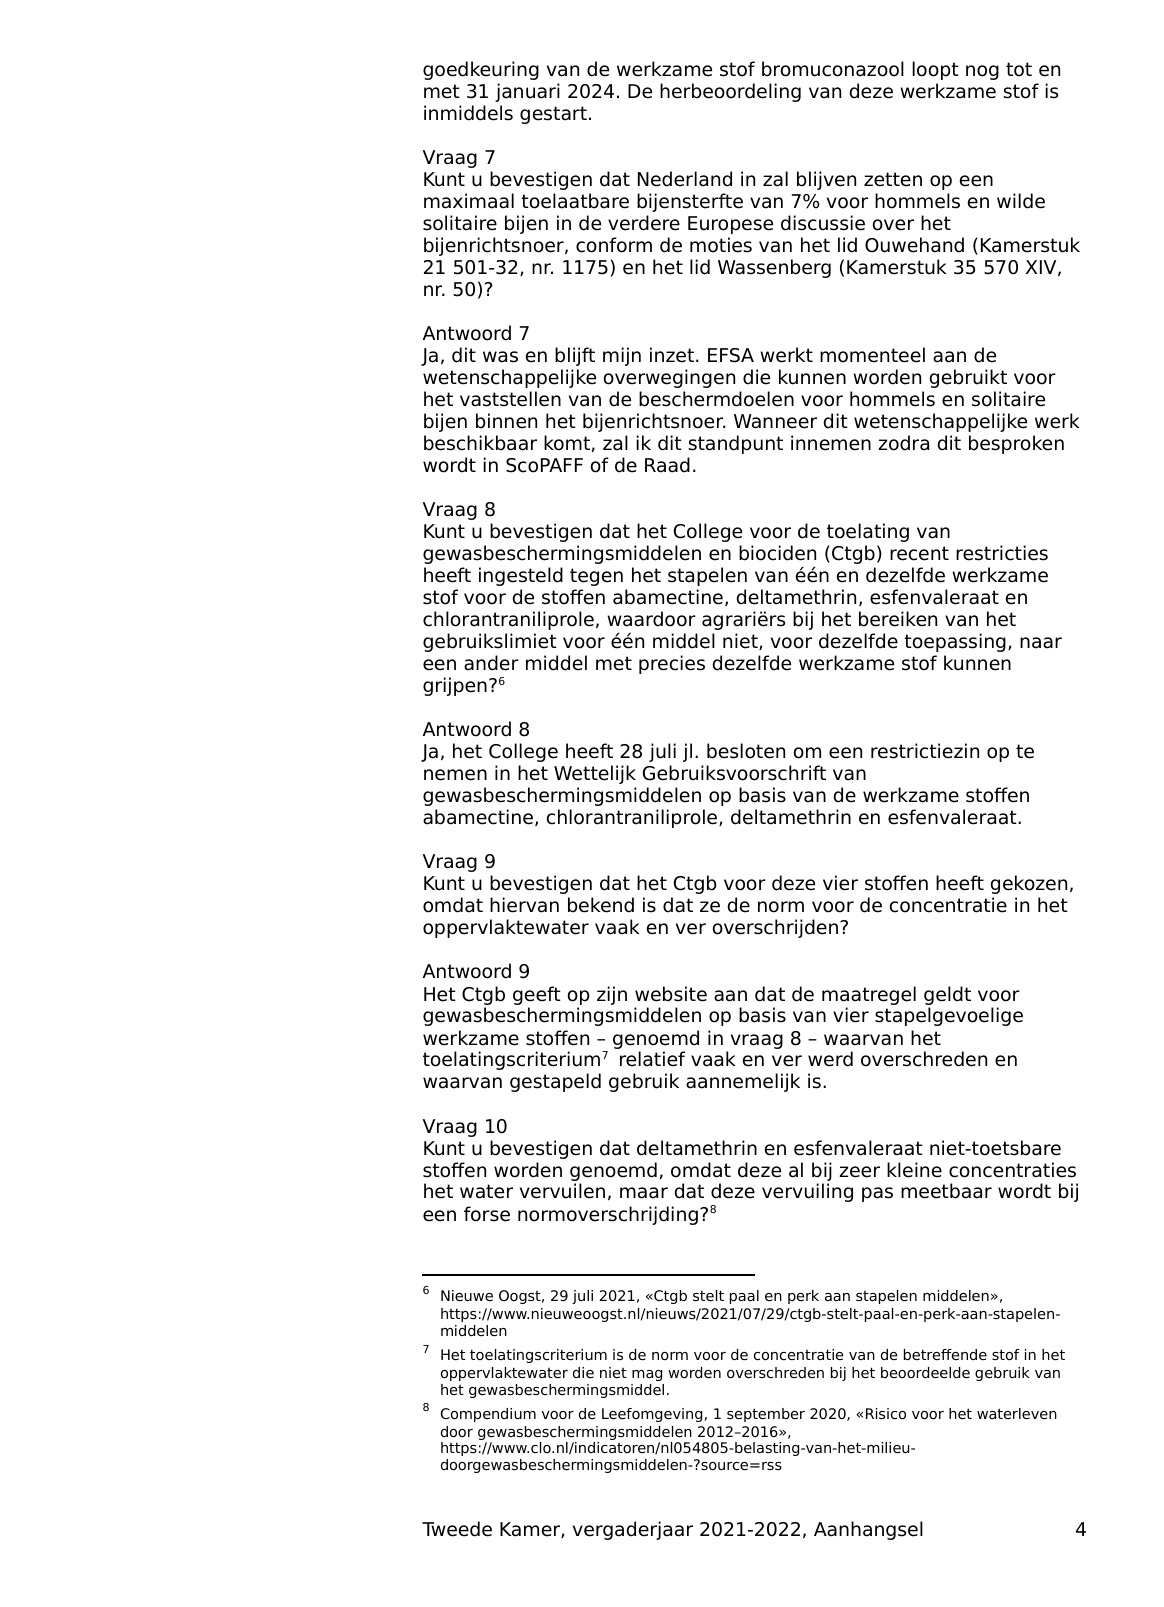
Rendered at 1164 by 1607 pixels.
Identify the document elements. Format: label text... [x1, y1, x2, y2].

text Nieuwe Oogst, 29 juli 2021, «Ctgb stelt paal en perk aan stapelen middelen», https://www.nieuweoogst.nl/nieuws/2021/07/29/ctgb-stelt-paal-en-perk-aan-stapelen-middelen [422, 1284, 1087, 1340]
text Kunt u bevestigen dat het College voor de toelating van gewasbeschermingsmiddelen en biociden (Ctgb) recent restricties heeft ingesteld tegen het stapelen van één en dezelfde werkzame stof voor de stoffen abamectine, deltamethrin, esfenvaleraat en chlorantraniliprole, waardoor agrariërs bij het bereiken van het gebruikslimiet voor één middel niet, voor dezelfde toepassing, naar een ander middel met precies dezelfde werkzame stof kunnen grijpen? [422, 521, 1087, 697]
text Het toelatingscriterium is de norm voor de concentratie van de betreffende stof in het oppervlaktewater die niet mag worden overschreden bij het beoordeelde gebruik van het gewasbeschermingsmiddel. [422, 1343, 1087, 1399]
text Ja, het College heeft 28 juli jl. besloten om een restrictiezin op te nemen in het Wettelijk Gebruiksvoorschrift van gewasbeschermingsmiddelen op basis van de werkzame stoffen abamectine, chlorantraniliprole, deltamethrin en esfenvaleraat. [422, 741, 1087, 829]
text Vraag 9 [422, 851, 1087, 873]
text Ja, dit was en blijft mijn inzet. EFSA werkt momenteel aan de wetenschappelijke overwegingen die kunnen worden gebruikt voor het vaststellen van de beschermdoelen voor hommels en solitaire bijen binnen het bijenrichtsnoer. Wanneer dit wetenschappelijke werk beschikbaar komt, zal ik dit standpunt innemen zodra dit besproken wordt in ScoPAFF of de Raad. [422, 345, 1087, 477]
text Kunt u bevestigen dat Nederland in zal blijven zetten op een maximaal toelaatbare bijensterfte van 7% voor hommels en wilde solitaire bijen in de verdere Europese discussie over het bijenrichtsnoer, conform de moties van het lid Ouwehand (Kamerstuk 21 501-32, nr. 1175) en het lid Wassenberg (Kamerstuk 35 570 XIV, nr. 50)? [422, 169, 1087, 301]
text Vraag 7 [422, 147, 1087, 169]
text Antwoord 9 [422, 961, 1087, 983]
text Vraag 10 [422, 1116, 1087, 1137]
text goedkeuring van de werkzame stof bromuconazool loopt nog tot en met 31 januari 2024. De herbeoordeling van deze werkzame stof is inmiddels gestart. [422, 59, 1087, 125]
text Kunt u bevestigen dat deltamethrin en esfenvaleraat niet-toetsbare stoffen worden genoemd, omdat deze al bij zeer kleine concentraties het water vervuilen, maar dat deze vervuiling pas meetbaar wordt bij een forse normoverschrijding? [422, 1137, 1087, 1225]
text Antwoord 8 [422, 719, 1087, 741]
text Compendium voor de Leefomgeving, 1 september 2020, «Risico voor het waterleven door gewasbeschermingsmiddelen 2012–2016», https://www.clo.nl/indicatoren/nl054805-belasting-van-het-milieu-doorgewasbeschermingsmiddelen-?source=rss [422, 1402, 1087, 1474]
text Kunt u bevestigen dat het Ctgb voor deze vier stoffen heeft gekozen, omdat hiervan bekend is dat ze de norm voor de concentratie in het oppervlaktewater vaak en ver overschrijden? [422, 873, 1087, 939]
text Vraag 8 [422, 499, 1087, 521]
text Het Ctgb geeft op zijn website aan dat de maatregel geldt voor gewasbeschermingsmiddelen op basis van vier stapelgevoelige werkzame stoffen – genoemd in vraag 8 – waarvan het toelatingscriterium relatief vaak en ver werd overschreden en waarvan gestapeld gebruik aannemelijk is. [422, 983, 1087, 1093]
text Antwoord 7 [422, 323, 1087, 345]
